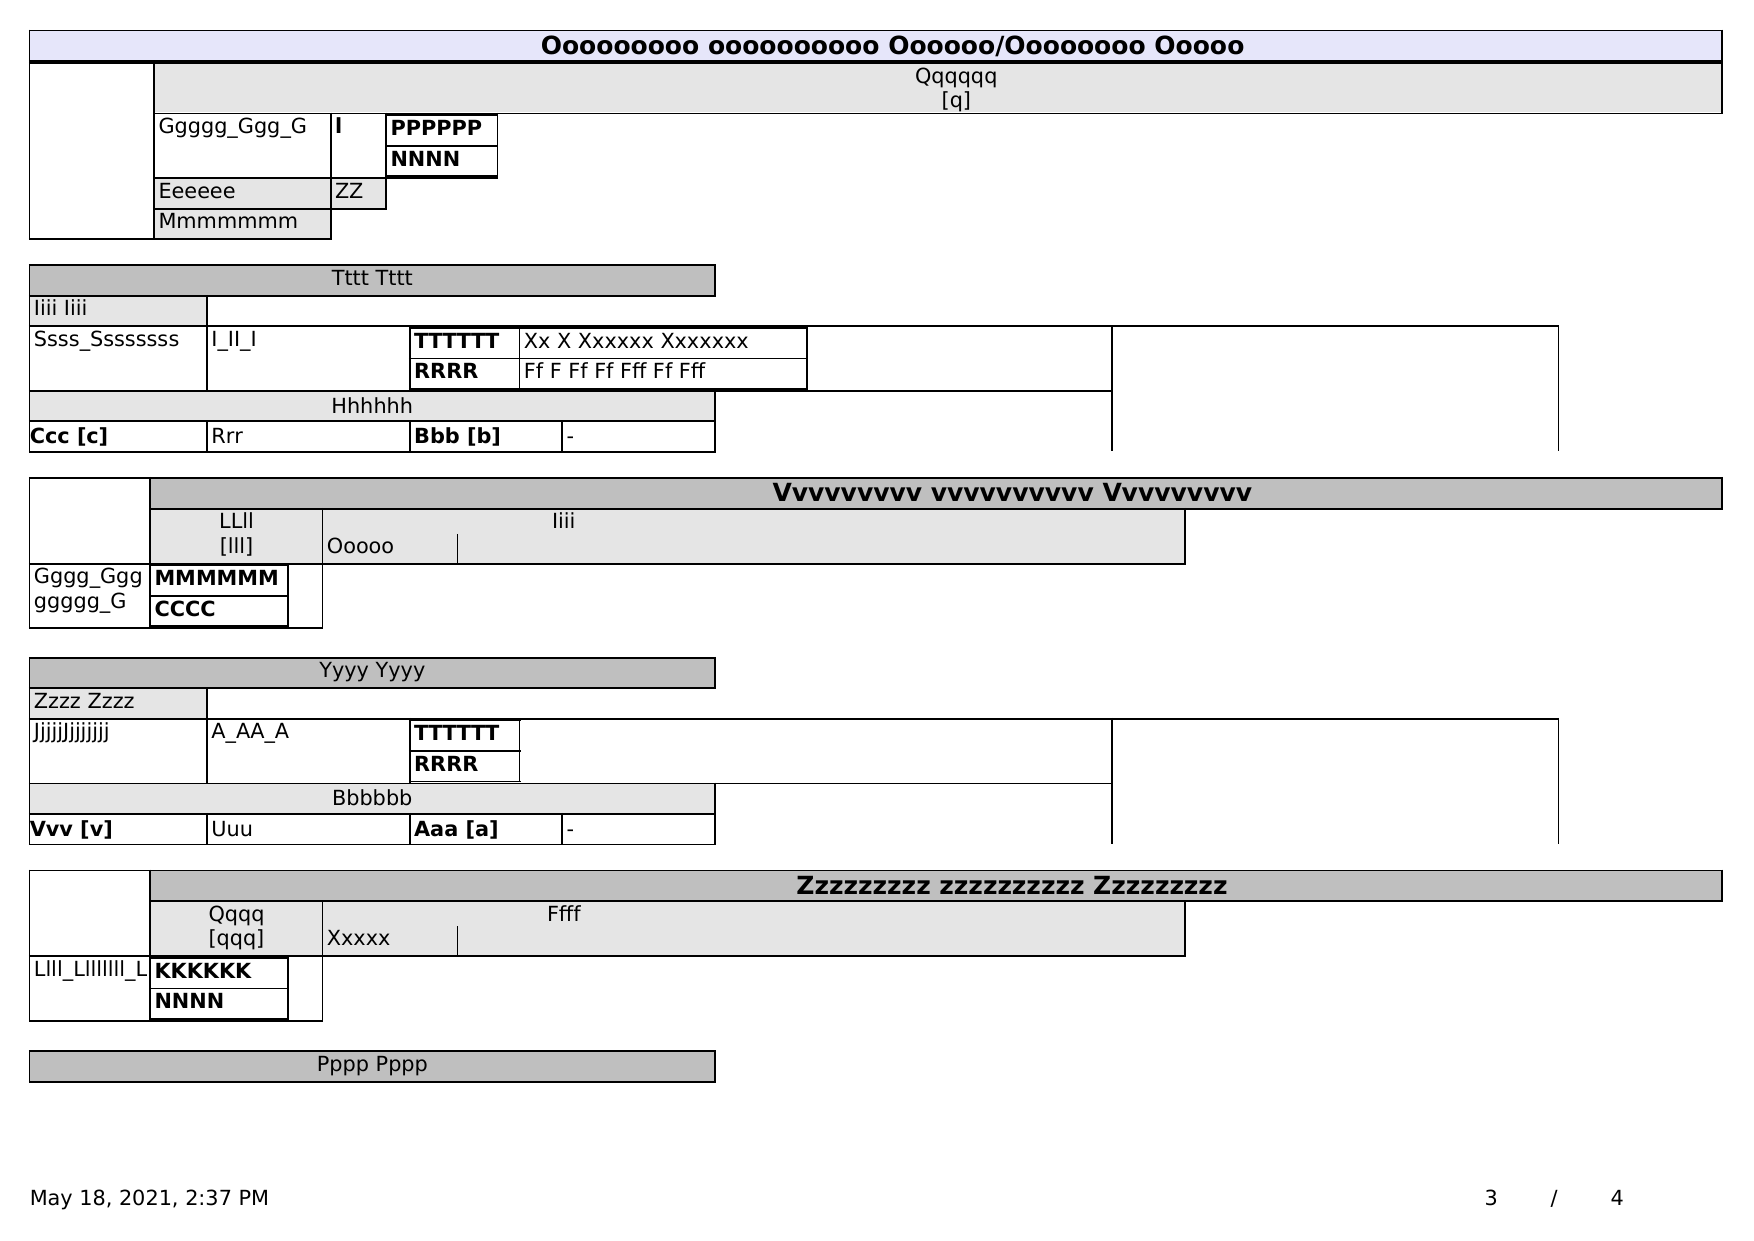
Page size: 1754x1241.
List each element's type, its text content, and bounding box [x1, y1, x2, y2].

table_cell [458, 902, 1184, 955]
table_cell [208, 657, 1722, 844]
table_cell Zzzz Zzzz [30, 689, 206, 718]
table_header MMMMMM [151, 566, 287, 595]
table_cell [208, 264, 1722, 451]
table_header Xx X Xxxxxx Xxxxxxx [520, 329, 806, 357]
table_cell Uuu [208, 815, 409, 843]
table_cell [323, 510, 1722, 627]
table_cell [716, 1050, 1722, 1083]
table_cell Vvv [v] [30, 815, 206, 843]
table_cell [716, 784, 1111, 844]
table_cell [30, 113, 153, 238]
table_cell [1391, 627, 1722, 657]
table_cell [520, 720, 1111, 782]
table_cell [30, 1020, 1391, 1050]
table_cell LLll [lll] [151, 510, 322, 563]
table_header Zzzzzzzzz zzzzzzzzzz Zzzzzzzzz [151, 871, 1721, 900]
table_header Ooooooooo oooooooooo Oooooo/Oooooooo Ooooo [30, 31, 1721, 60]
table_cell - [563, 815, 714, 843]
table_header PPPPPP [387, 116, 497, 145]
table_cell Ccc [c] [30, 422, 206, 451]
table_cell Xxxxx [323, 926, 457, 955]
table_cell [716, 392, 1111, 451]
table_cell Bbb [b] [411, 422, 561, 451]
table_cell [458, 510, 1184, 563]
table_cell Ssss_Ssssssss [30, 327, 206, 390]
table_cell Bbbbbb [30, 784, 714, 813]
table_cell l [332, 114, 385, 177]
table_cell Rrr [208, 422, 409, 451]
table_cell [323, 902, 1722, 1050]
table_cell Qqqq [qqq] [151, 902, 322, 955]
table_cell NNNN [387, 147, 497, 175]
table_cell Hhhhhh [30, 392, 714, 420]
table_cell Eeeeee [155, 179, 330, 208]
table_cell NNNN [151, 989, 287, 1018]
table_header Vvvvvvvvv vvvvvvvvvv Vvvvvvvvv [151, 479, 1721, 508]
table_cell RRRR [411, 359, 519, 388]
table_cell Mmmmmmm [155, 210, 330, 238]
table_cell I_II_I [208, 327, 409, 390]
table_cell Gggg_Gggggggg_G [30, 565, 149, 627]
table_cell [808, 327, 1111, 390]
table_cell [289, 565, 322, 627]
table_header Ffff [323, 902, 805, 926]
table_cell [1113, 720, 1558, 843]
table_cell Tttt Tttt [30, 266, 714, 295]
table_cell [30, 844, 1722, 869]
table_cell Aaa [a] [411, 815, 561, 843]
table_header [30, 64, 153, 112]
table_cell [30, 451, 1722, 477]
table_header Iiii [323, 510, 805, 534]
table_cell [289, 957, 322, 1020]
table_cell [332, 114, 1722, 240]
table_cell Ooooo [323, 534, 457, 563]
table_header TTTTTT [411, 329, 519, 357]
table_cell Iiii Iiii [30, 297, 206, 325]
table_cell Pppp Pppp [30, 1052, 714, 1081]
table_cell A_AA_A [208, 720, 409, 782]
table_cell Ggggg_Ggg_G [155, 114, 330, 177]
table_cell [30, 627, 1391, 657]
table_cell - [563, 422, 714, 451]
table_header [30, 871, 149, 955]
table_cell Qqqqqq [q] [155, 64, 1721, 112]
table_cell Ff F Ff Ff Fff Ff Fff [520, 359, 806, 388]
table_cell JjjjjJjjjjjjj [30, 720, 206, 782]
table_cell Llll_Llllllll_L [30, 957, 149, 1020]
table_cell [30, 240, 1722, 264]
table_cell CCCC [151, 597, 287, 625]
table_cell ZZ [332, 179, 385, 208]
table_cell RRRR [411, 752, 519, 781]
table_header [30, 479, 149, 563]
table_cell [1113, 327, 1558, 451]
table_header TTTTTT [411, 721, 519, 750]
table_header KKKKKK [151, 959, 287, 987]
table_cell Yyyy Yyyy [30, 659, 714, 687]
